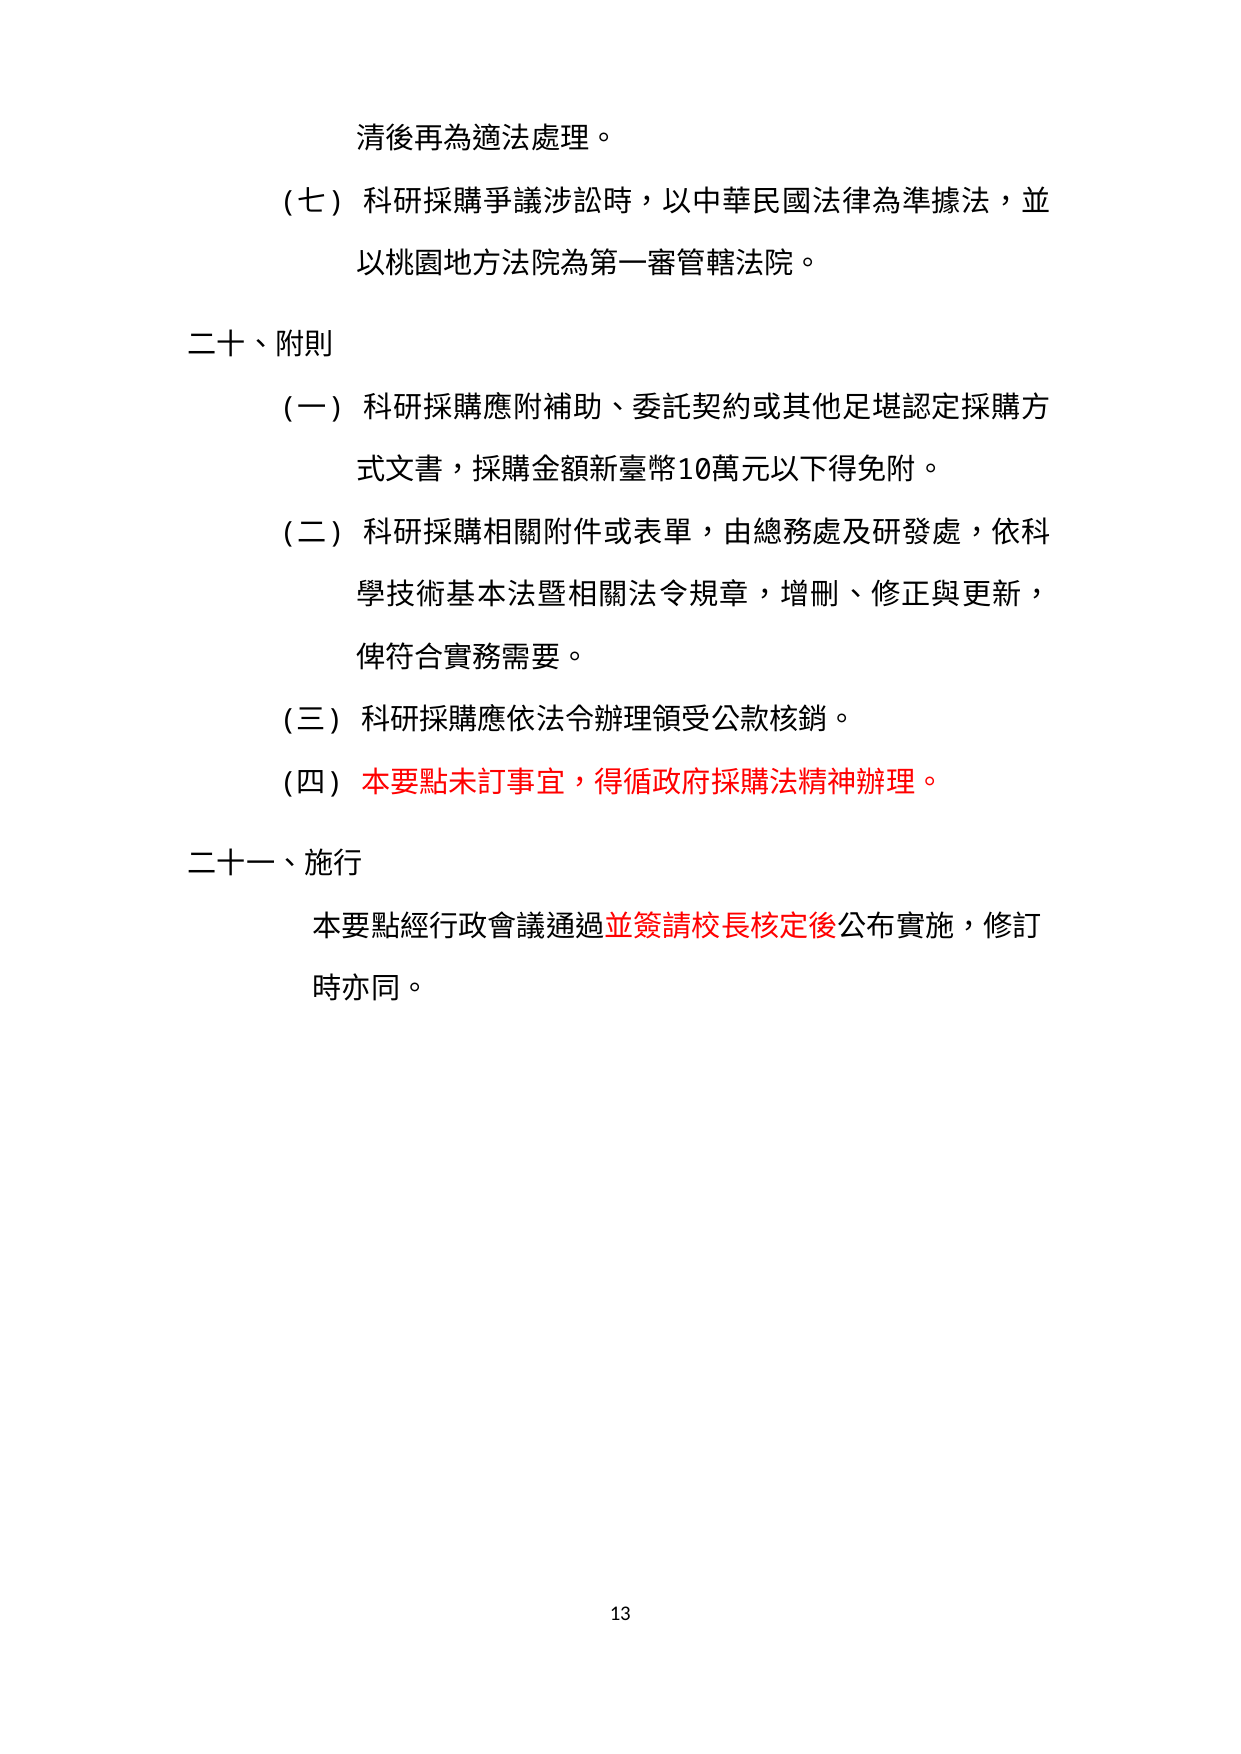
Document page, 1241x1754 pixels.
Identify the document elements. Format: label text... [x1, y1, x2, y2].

text 本要點經行政會議通過並簽請校長核定後公布實施，修訂時亦同。 [312, 882, 1053, 1007]
text (四) 本要點未訂事宜，得循政府採購法精神辦理。 [279, 738, 1053, 800]
text 清後再為適法處理。 [279, 94, 1053, 157]
text (七) 科研採購爭議涉訟時，以中華民國法律為準據法，並以桃園地方法院為第一審管轄法院。 [279, 157, 1053, 282]
text 二十一、施行 [187, 819, 1053, 882]
text 二十、附則 [187, 300, 1053, 363]
text (一) 科研採購應附補助、委託契約或其他足堪認定採購方式文書，採購金額新臺幣10萬元以下得免附。 [279, 363, 1053, 488]
text (三) 科研採購應依法令辦理領受公款核銷。 [279, 675, 1053, 738]
text (二) 科研採購相關附件或表單，由總務處及研發處，依科學技術基本法暨相關法令規章，增刪、修正與更新，俾符合實務需要。 [279, 488, 1053, 675]
